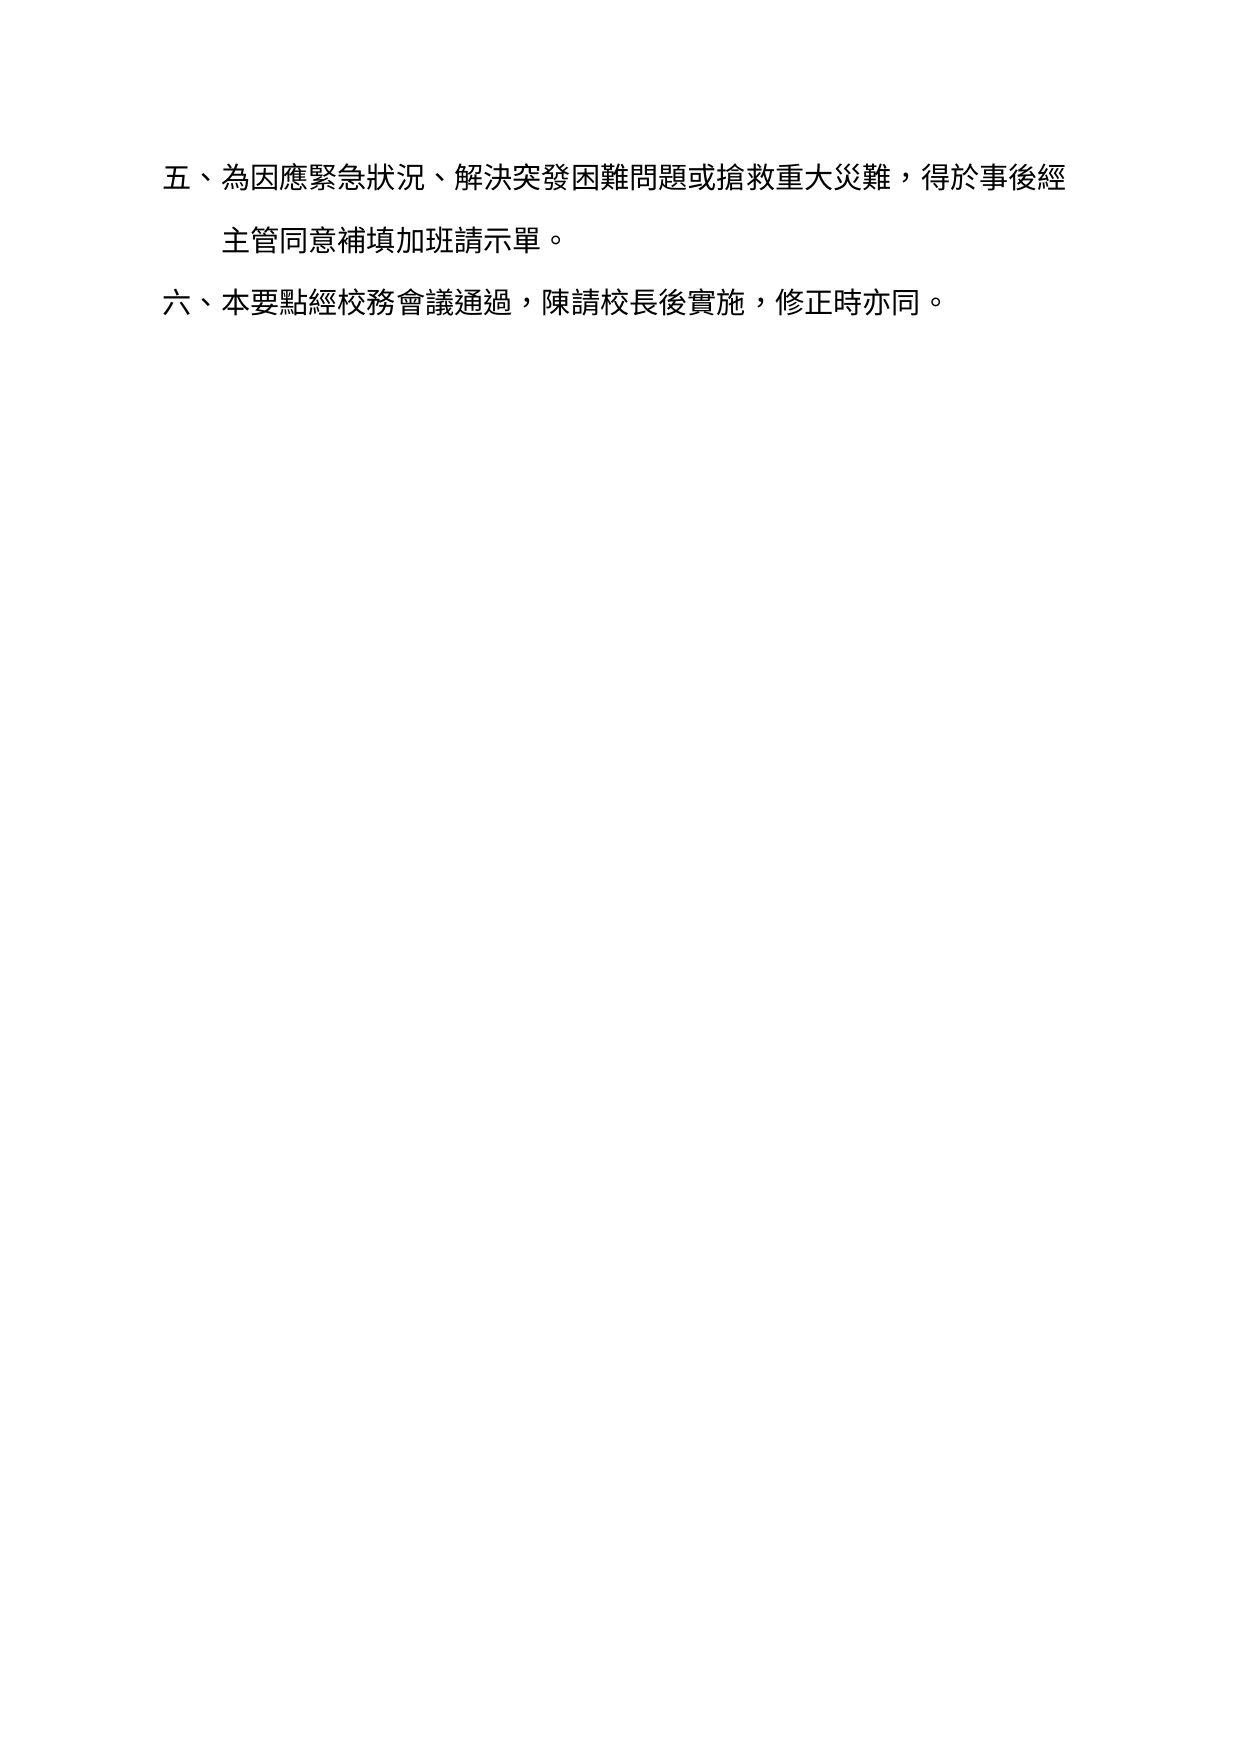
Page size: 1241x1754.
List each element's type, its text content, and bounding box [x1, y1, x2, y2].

text 五、為因應緊急狀況、解決突發困難問題或搶救重大災難，得於事後經 [162, 134, 1093, 197]
text 主管同意補填加班請示單。 [162, 197, 1093, 259]
text 六、本要點經校務會議通過，陳請校長後實施，修正時亦同。 [162, 259, 1093, 322]
